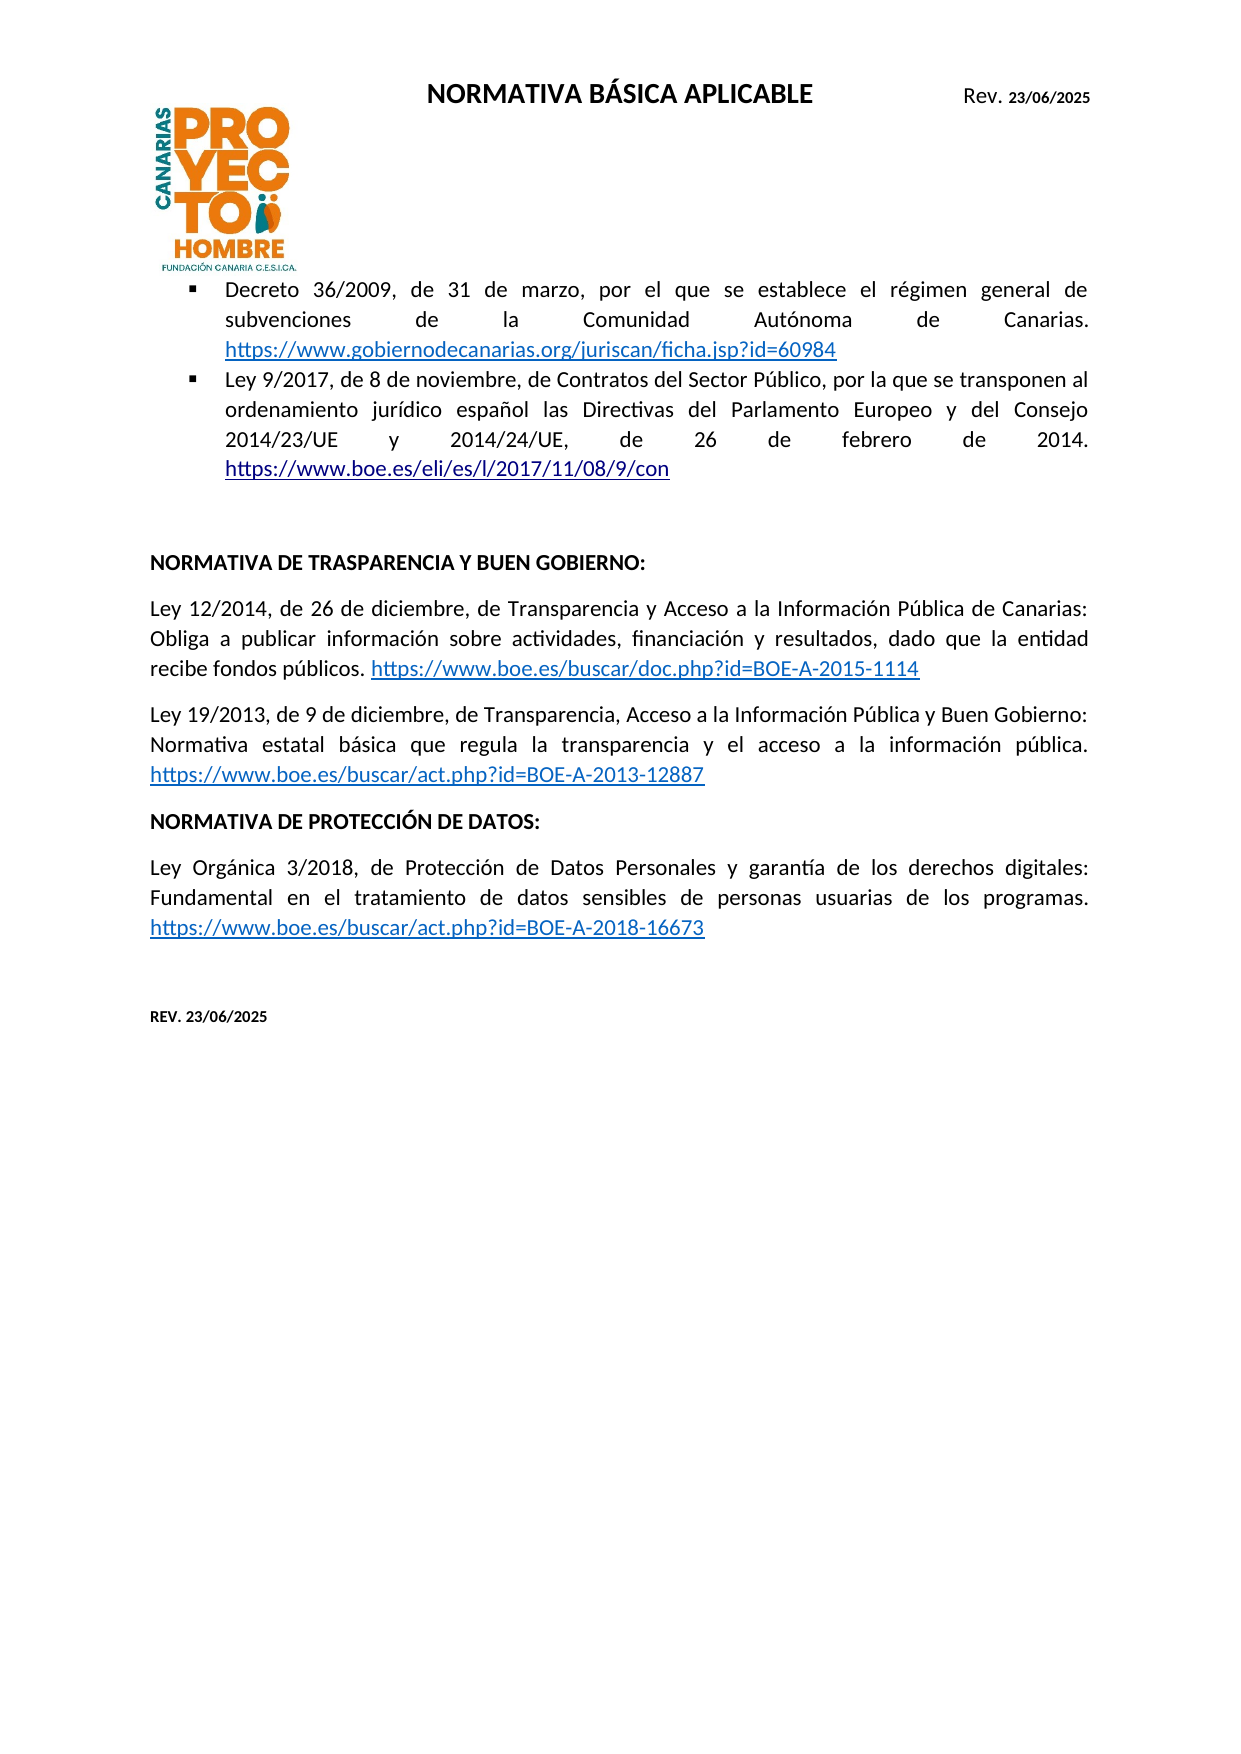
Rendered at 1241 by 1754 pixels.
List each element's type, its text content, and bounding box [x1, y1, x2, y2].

text Ley 12/2014, de 26 de diciembre, de Transparencia y Acceso a la Información Pública de Canarias: Obliga a publicar información sobre actividades, financiación y resultados, dado que la entidad recibe fondos públicos. https://www.boe.es/buscar/doc.php?id=BOE-A-2015-1114 [150, 594, 1090, 682]
list Decreto 36/2009, de 31 de marzo, por el que se establece el régimen general de subvenciones de la Comunidad Autónoma de Canarias. https://www.gobiernodecanarias.org/juriscan/ficha.jsp?id=60984 [187, 275, 1090, 363]
text NORMATIVA DE PROTECCIÓN DE DATOS: [150, 807, 1090, 835]
text NORMATIVA DE TRASPARENCIA Y BUEN GOBIERNO: [150, 548, 1090, 576]
text REV. 23/06/2025 [150, 1006, 1090, 1027]
text Ley Orgánica 3/2018, de Protección de Datos Personales y garantía de los derechos digitales: Fundamental en el tratamiento de datos sensibles de personas usuarias de los programas. https://www.boe.es/buscar/act.php?id=BOE-A-2018-16673 [150, 853, 1090, 941]
text Ley 19/2013, de 9 de diciembre, de Transparencia, Acceso a la Información Pública y Buen Gobierno: Normativa estatal básica que regula la transparencia y el acceso a la información pública. https://www.boe.es/buscar/act.php?id=BOE-A-2013-12887 [150, 701, 1090, 788]
list Ley 9/2017, de 8 de noviembre, de Contratos del Sector Público, por la que se transponen al ordenamiento jurídico español las Directivas del Parlamento Europeo y del Consejo 2014/23/UE y 2014/24/UE, de 26 de febrero de 2014. https://www.boe.es/eli/es/l/2017/11/08/9/con [187, 365, 1090, 483]
